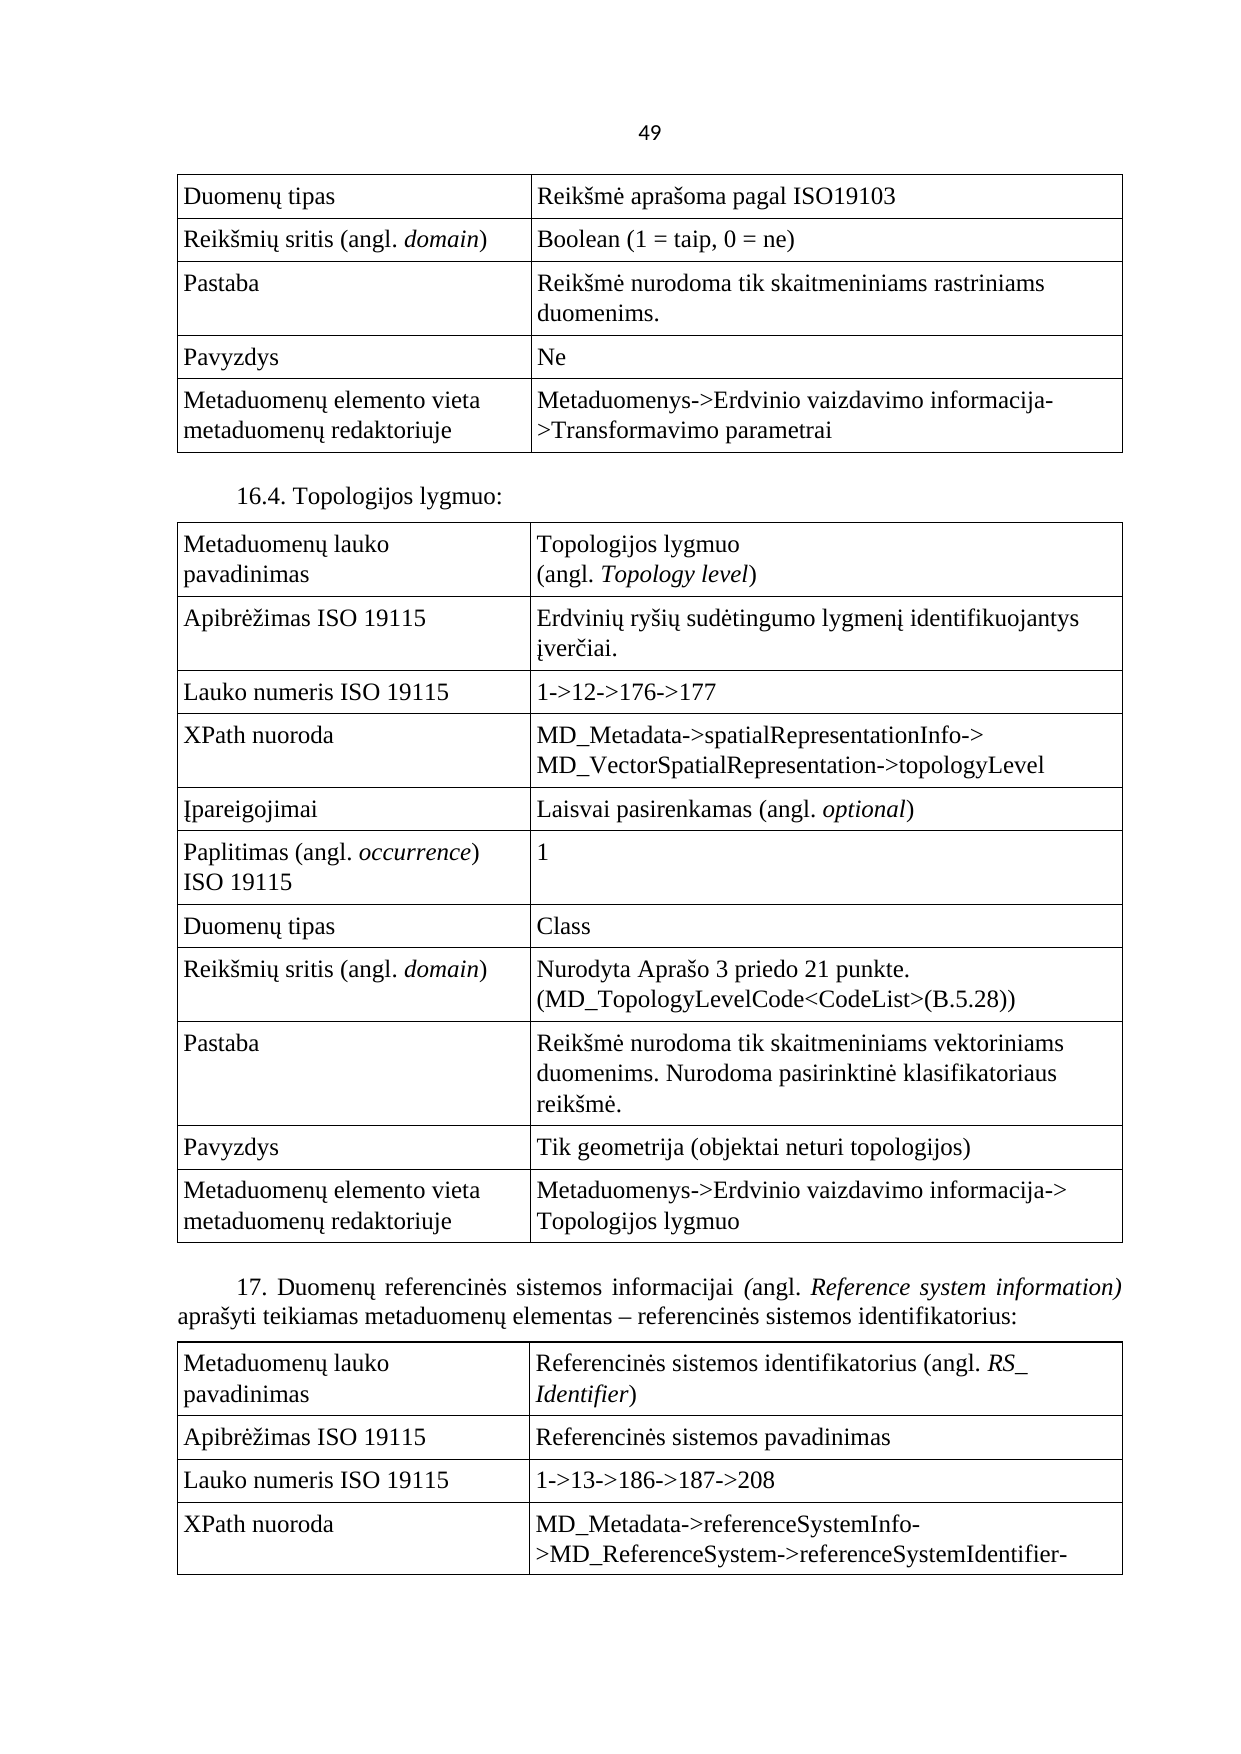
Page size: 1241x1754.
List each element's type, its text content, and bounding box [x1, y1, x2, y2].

table_cell Ne [532, 336, 1122, 378]
table_cell Pavyzdys [178, 1126, 530, 1168]
table_cell MD_Metadata->spatialRepresentationInfo-> MD_VectorSpatialRepresentation->topologyLevel [531, 714, 1122, 787]
table_cell Referencinės sistemos pavadinimas [530, 1416, 1122, 1458]
table_cell Pavyzdys [178, 336, 531, 378]
table_cell Apibrėžimas ISO 19115 [178, 1416, 529, 1458]
table_cell 1->13->186->187->208 [530, 1460, 1122, 1502]
table_cell XPath nuoroda [178, 714, 530, 787]
table_cell MD_Metadata->referenceSystemInfo->MD_ReferenceSystem->referenceSystemIdentifier- [530, 1503, 1122, 1574]
table_cell Reikšmių sritis (angl. domain) [178, 948, 530, 1021]
table_header Referencinės sistemos identifikatorius (angl. RS_ Identifier) [530, 1343, 1122, 1415]
table_cell Pastaba [178, 262, 531, 334]
table_cell Lauko numeris ISO 19115 [178, 671, 530, 713]
table_cell Apibrėžimas ISO 19115 [178, 597, 530, 670]
table_cell Pastaba [178, 1022, 530, 1125]
table_cell XPath nuoroda [178, 1503, 529, 1574]
table_cell Metaduomenų elemento vieta metaduomenų redaktoriuje [178, 1170, 530, 1242]
table_cell Reikšmė nurodoma tik skaitmeniniams rastriniams duomenims. [532, 262, 1122, 334]
table_cell Įpareigojimai [178, 788, 530, 830]
table_cell Paplitimas (angl. occurrence) ISO 19115 [178, 831, 530, 904]
table_cell Metaduomenys->Erdvinio vaizdavimo informacija-> Topologijos lygmuo [531, 1170, 1122, 1242]
table_cell Reikšmė aprašoma pagal ISO19103 [532, 175, 1122, 217]
table_cell Erdvinių ryšių sudėtingumo lygmenį identifikuojantys įverčiai. [531, 597, 1122, 670]
table_cell Tik geometrija (objektai neturi topologijos) [531, 1126, 1122, 1168]
table_cell Reikšmė nurodoma tik skaitmeniniams vektoriniams duomenims. Nurodoma pasirinktinė klasifikatoriaus reikšmė. [531, 1022, 1122, 1125]
table_cell Laisvai pasirenkamas (angl. optional) [531, 788, 1122, 830]
table_header Metaduomenų lauko pavadinimas [178, 523, 530, 596]
table_cell 1->12->176->177 [531, 671, 1122, 713]
text 16.4. Topologijos lygmuo: [177, 481, 1122, 510]
table_cell Boolean (1 = taip, 0 = ne) [532, 219, 1122, 261]
table_cell Metaduomenų elemento vieta metaduomenų redaktoriuje [178, 379, 531, 452]
table_cell Class [531, 905, 1122, 947]
text 17. Duomenų referencinės sistemos informacijai (angl. Reference system information) aprašyti teikiamas metaduomenų elementas – referencinės sistemos identifikatorius: [177, 1272, 1122, 1329]
table_cell Nurodyta Aprašo 3 priedo 21 punkte. (MD_TopologyLevelCode<CodeList>(B.5.28)) [531, 948, 1122, 1021]
table_cell Duomenų tipas [178, 905, 530, 947]
table_cell Reikšmių sritis (angl. domain) [178, 219, 531, 261]
table_cell Duomenų tipas [178, 175, 531, 217]
table_cell 1 [531, 831, 1122, 904]
table_cell Lauko numeris ISO 19115 [178, 1460, 529, 1502]
table_header Metaduomenų lauko pavadinimas [178, 1343, 529, 1415]
table_cell Metaduomenys->Erdvinio vaizdavimo informacija->Transformavimo parametrai [532, 379, 1122, 452]
table_header Topologijos lygmuo (angl. Topology level) [531, 523, 1122, 596]
